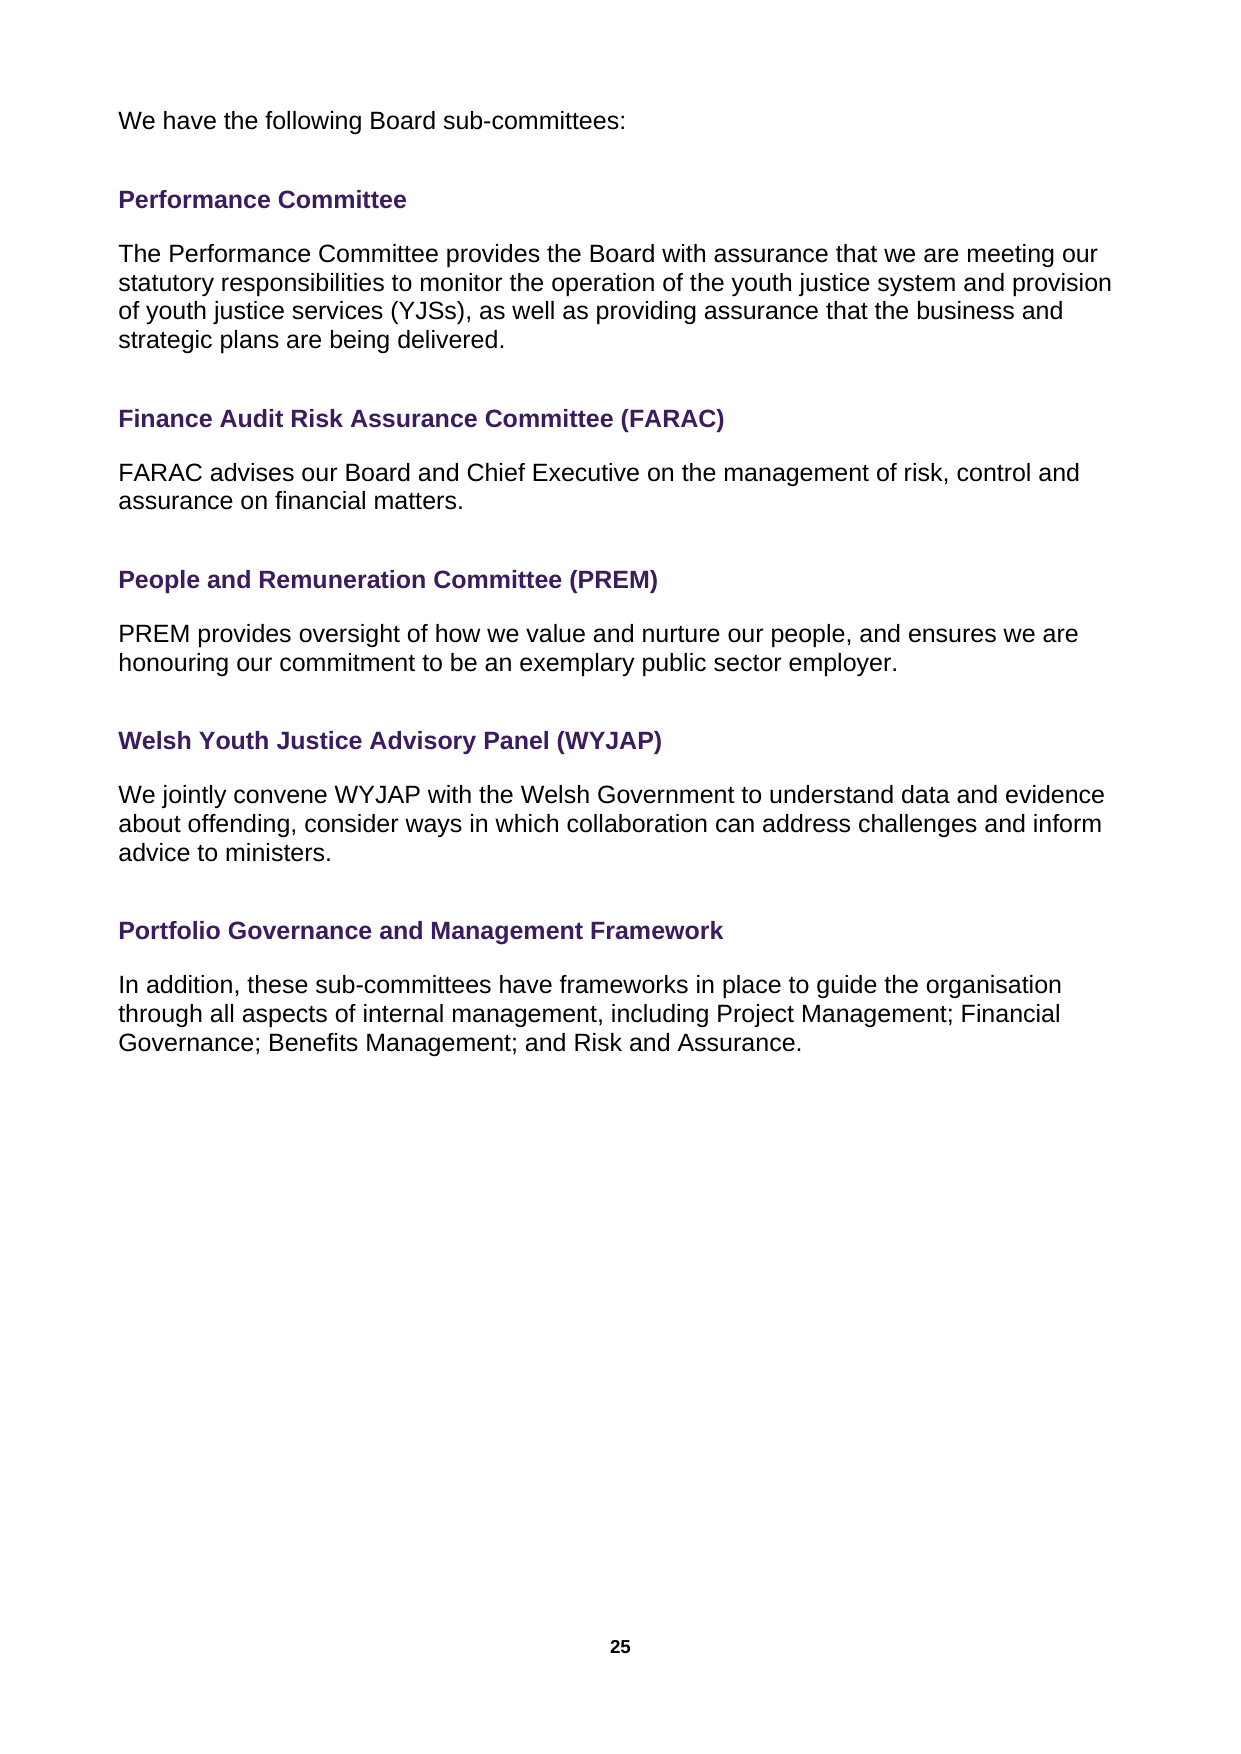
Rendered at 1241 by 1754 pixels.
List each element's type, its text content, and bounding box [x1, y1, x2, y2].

subtitle Portfolio Governance and Management Framework [118, 916, 1122, 945]
text The Performance Committee provides the Board with assurance that we are meeting our statutory responsibilities to monitor the operation of the youth justice system and provision of youth justice services (YJSs), as well as providing assurance that the business and strategic plans are being delivered. [118, 239, 1122, 354]
text We jointly convene WYJAP with the Welsh Government to understand data and evidence about offending, consider ways in which collaboration can address challenges and inform advice to ministers. [118, 780, 1122, 866]
subtitle Performance Committee [118, 185, 1122, 214]
subtitle Welsh Youth Justice Advisory Panel (WYJAP) [118, 726, 1122, 755]
text In addition, these sub-committees have frameworks in place to guide the organisation through all aspects of internal management, including Project Management; Financial Governance; Benefits Management; and Risk and Assurance. [118, 970, 1122, 1056]
text PREM provides oversight of how we value and nurture our people, and ensures we are honouring our commitment to be an exemplary public sector employer. [118, 619, 1122, 676]
subtitle Finance Audit Risk Assurance Committee (FARAC) [118, 404, 1122, 433]
text FARAC advises our Board and Chief Executive on the management of risk, control and assurance on financial matters. [118, 458, 1122, 515]
text We have the following Board sub-committees: [118, 106, 1122, 135]
subtitle People and Remuneration Committee (PREM) [118, 565, 1122, 594]
